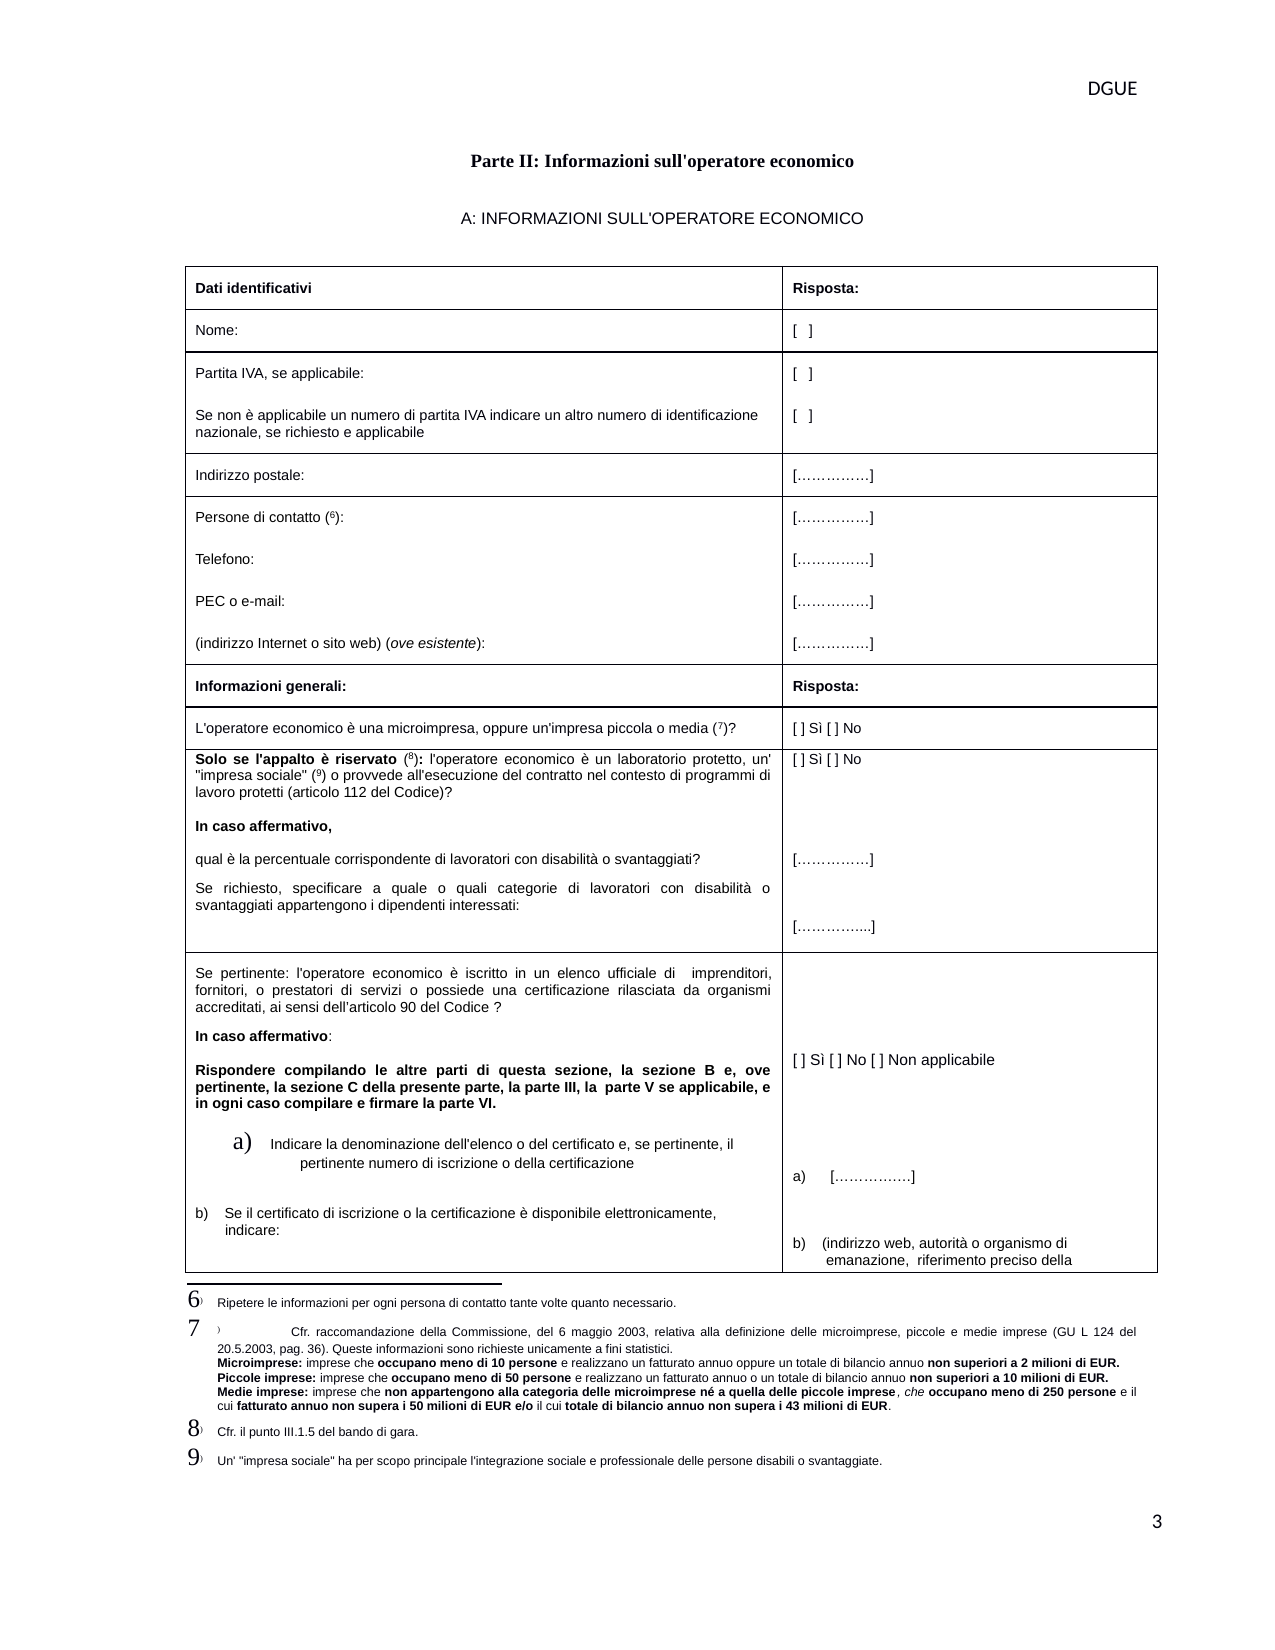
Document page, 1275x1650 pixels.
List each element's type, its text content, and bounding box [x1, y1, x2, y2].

table_header Dati identificativi [186, 267, 782, 308]
title A: Informazioni sull'operatore economico [187, 209, 1137, 228]
table_cell Partita IVA, se applicabile: Se non è applicabile un numero di partita IVA indicare un altro numero di identificazione nazionale, se richiesto e applicabile [186, 353, 782, 453]
table_cell [ ] Sì [ ] No [ ] Non applicabile [………….…] b) (indirizzo web, autorità o organismo di emanazione, riferimento preciso della [783, 953, 1157, 1272]
table_cell [ ] Sì [ ] No [……………] […………....] [783, 750, 1157, 952]
table_cell [……………] [783, 454, 1157, 496]
table_cell Risposta: [783, 665, 1157, 706]
table_cell L'operatore economico è una microimpresa, oppure un'impresa piccola o media ()? [186, 708, 782, 749]
table_cell Solo se l'appalto è riservato (): l'operatore economico è un laboratorio protetto, un' "impresa sociale" () o provvede all'esecuzione del contratto nel contesto di programmi di lavoro protetti (articolo 112 del Codice)? In caso affermativo, qual è la percentuale corrispondente di lavoratori con disabilità o svantaggiati? Se richiesto, specificare a quale o quali categorie di lavoratori con disabilità o svantaggiati appartengono i dipendenti interessati: [186, 750, 782, 952]
table_header Risposta: [783, 267, 1157, 308]
table_cell Se pertinente: l'operatore economico è iscritto in un elenco ufficiale di imprenditori, fornitori, o prestatori di servizi o possiede una certificazione rilasciata da organismi accreditati, ai sensi dell’articolo 90 del Codice ? In caso affermativo: Rispondere compilando le altre parti di questa sezione, la sezione B e, ove pertinente, la sezione C della presente parte, la parte III, la parte V se applicabile, e in ogni caso compilare e firmare la parte VI. Indicare la denominazione dell'elenco o del certificato e, se pertinente, il pertinente numero di iscrizione o della certificazione b) Se il certificato di iscrizione o la certificazione è disponibile elettronicamente, indicare: c) Indicare i riferimenti in base ai quali è stata ottenuta l'iscrizione o la certificazione e, se pertinente, la classificazione ricevuta nell'elenco ufficiale (): d) L'iscrizione o la certificazione comprende tutti i criteri di selezione richiesti? In caso di risposta negativa alla lettera d): Inserire inoltre tutte le informazioni mancanti nella parte IV, sezione A, B, C, o D secondo il caso SOLO se richiesto dal pertinente avviso o bando o dai documenti di gara: e) L'operatore economico potrà fornire un certificato per quanto riguarda il pagamento dei contributi previdenziali e delle imposte, o fornire informazioni che permettano all'amministrazione aggiudicatrice o all'ente aggiudicatore di ottenere direttamente tale documento accedendo a una banca dati nazionale che sia disponibile gratuitamente in un qualunque Stato membro? Se la documentazione pertinente è disponibile elettronicamente, indicare: [186, 953, 782, 1272]
title Parte II: Informazioni sull'operatore economico [187, 150, 1137, 172]
table_cell Nome: [186, 310, 782, 351]
table_cell [ ] [ ] [783, 353, 1157, 453]
table_cell Informazioni generali: [186, 665, 782, 706]
table_cell [……………] [……………] [……………] [……………] [783, 497, 1157, 664]
table_cell Persone di contatto (): Telefono: PEC o e-mail: (indirizzo Internet o sito web) (ove esistente): [186, 497, 782, 664]
table_cell [ ] [783, 310, 1157, 351]
table_cell Indirizzo postale: [186, 454, 782, 496]
table_cell [ ] Sì [ ] No [783, 708, 1157, 749]
